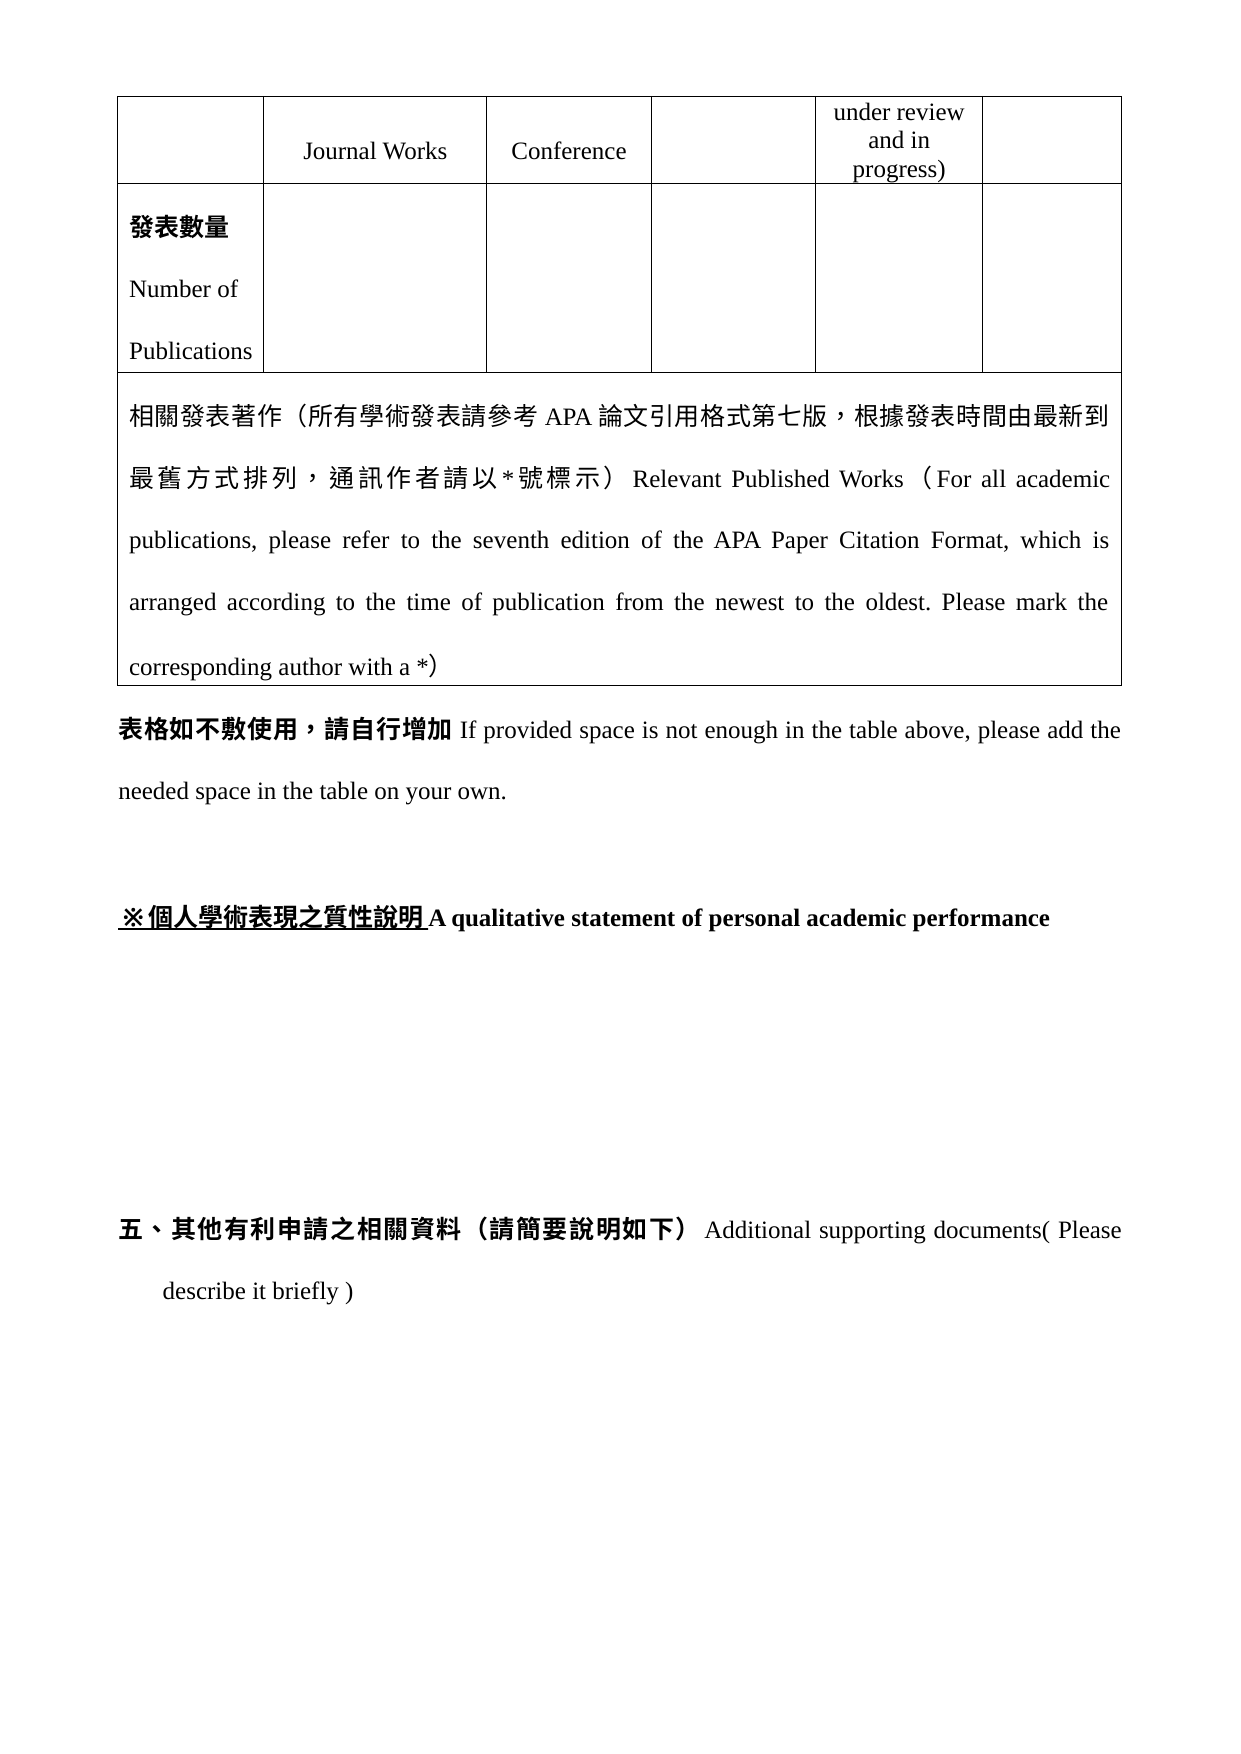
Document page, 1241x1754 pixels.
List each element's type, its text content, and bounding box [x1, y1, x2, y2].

table_header [983, 97, 1121, 183]
table_cell [264, 184, 486, 372]
table_cell [652, 184, 815, 372]
table_cell [983, 184, 1121, 372]
table_cell [816, 184, 982, 372]
text 表格如不敷使用，請自行增加If provided space is not enough in the table above, please add the needed space in the table on your own. [118, 686, 1122, 811]
text ※個人學術表現之質性說明A qualitative statement of personal academic performance [118, 874, 1122, 936]
table_cell 發表數量 Number of Publications [118, 184, 263, 372]
text 五、其他有利申請之相關資料（請簡要說明如下）Additional supporting documents( Please describe it briefly ) [118, 1186, 1122, 1311]
table_header under review and in progress) [816, 97, 982, 183]
table_header Conference [487, 97, 651, 183]
table_header [652, 97, 815, 183]
table_cell [487, 184, 651, 372]
table_header [118, 97, 263, 183]
table_header Journal Works [264, 97, 486, 183]
table_cell 相關發表著作（所有學術發表請參考APA論文引用格式第七版，根據發表時間由最新到最舊方式排列，通訊作者請以*號標示）Relevant Published Works（For all academic publications, please refer to the seventh edition of the APA Paper Citation Format, which is arranged according to the time of publication from the newest to the oldest. Please mark the corresponding author with a *） [118, 373, 1121, 685]
